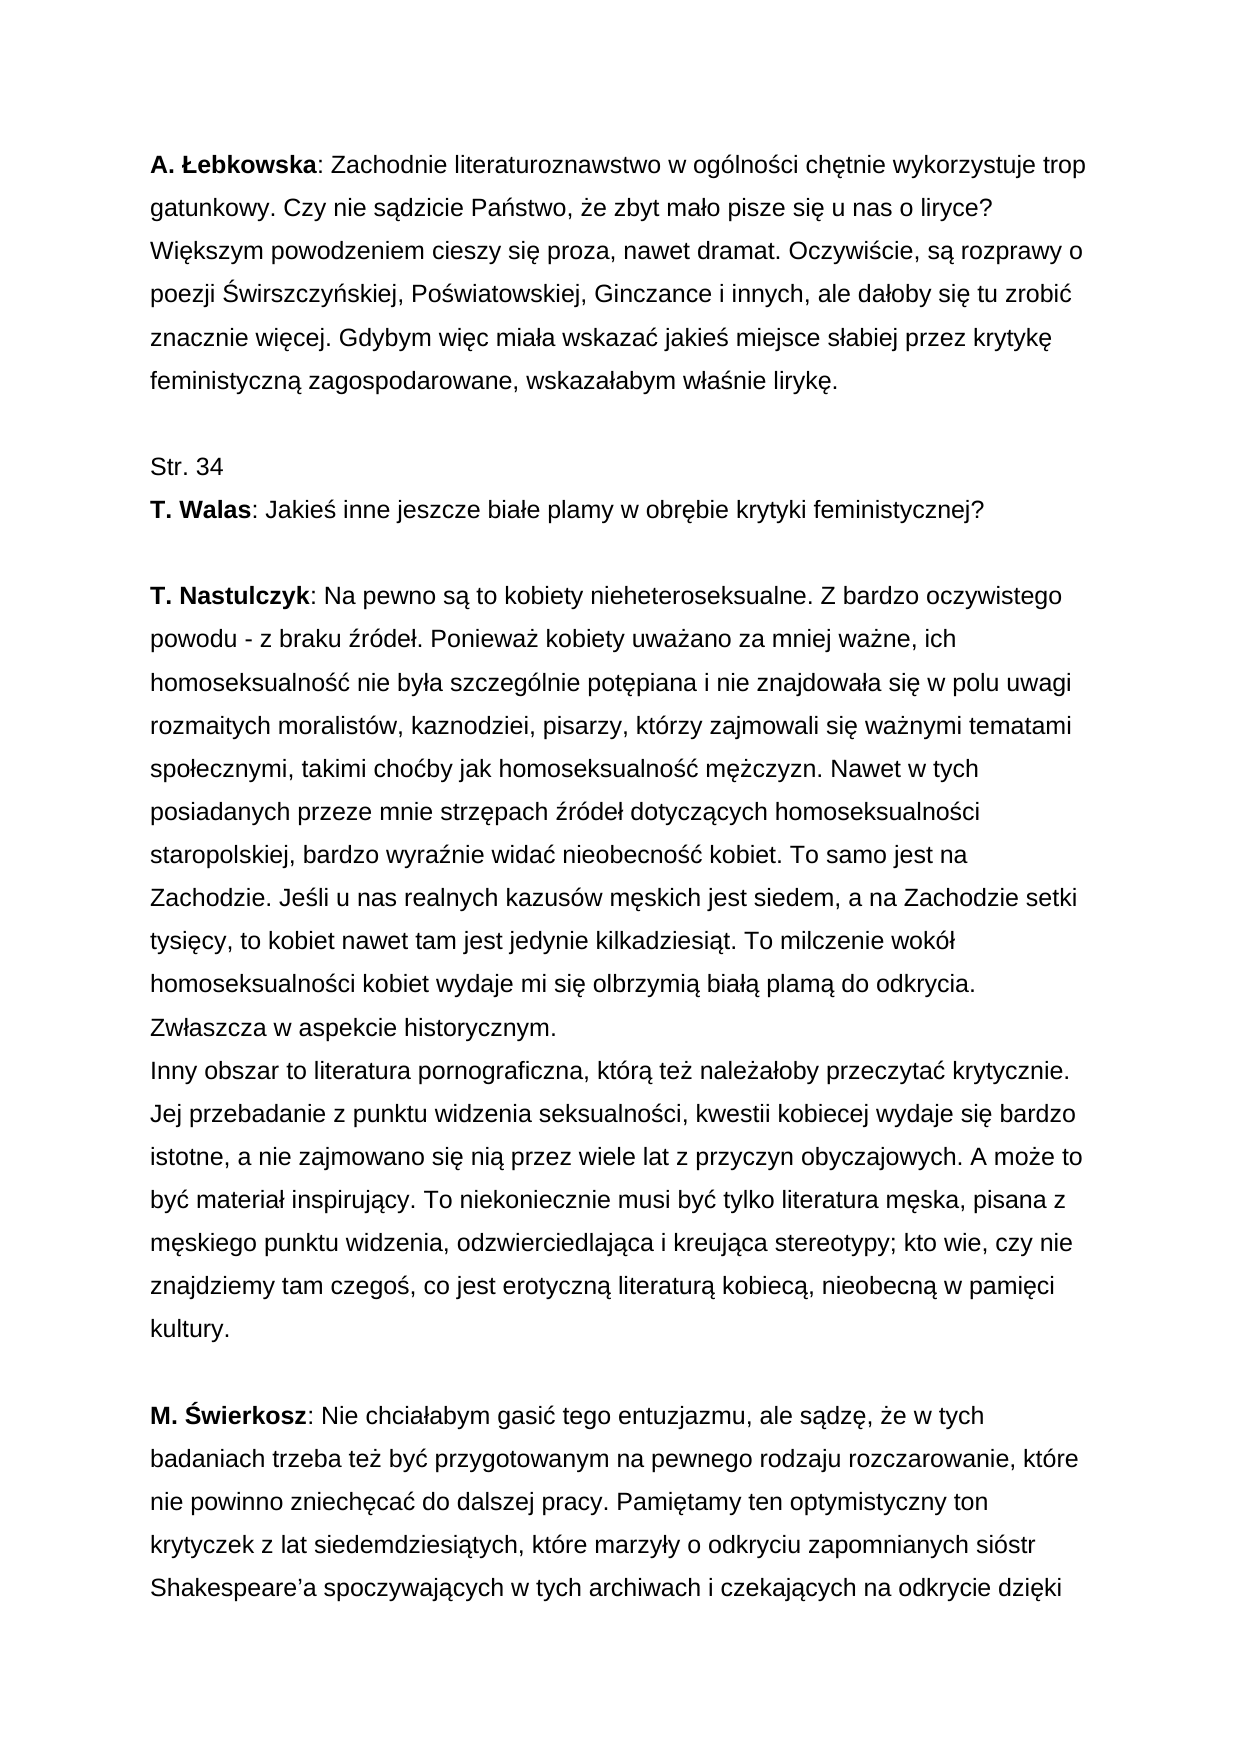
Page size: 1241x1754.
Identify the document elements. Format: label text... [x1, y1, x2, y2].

text T. Walas: Jakieś inne jeszcze białe plamy w obrębie krytyki feministycznej? [150, 495, 1090, 524]
text T. Nastulczyk: Na pewno są to kobiety nieheteroseksualne. Z bardzo oczywistego powodu - z braku źródeł. Ponieważ kobiety uważano za mniej ważne, ich homoseksualność nie była szczególnie potępiana i nie znajdowała się w polu uwagi rozmaitych moralistów, kaznodziei, pisarzy, którzy zajmowali się ważnymi tematami społecznymi, takimi choćby jak homoseksualność mężczyzn. Nawet w tych posiadanych przeze mnie strzępach źródeł dotyczących homoseksualności staropolskiej, bardzo wyraźnie widać nieobecność kobiet. To samo jest na Zachodzie. Jeśli u nas realnych kazusów męskich jest siedem, a na Zachodzie setki tysięcy, to kobiet nawet tam jest jedynie kilkadziesiąt. To milczenie wokół homoseksualności kobiet wydaje mi się olbrzymią białą plamą do odkrycia. Zwłaszcza w aspekcie historycznym. [150, 581, 1090, 1041]
text Str. 34 [150, 452, 1090, 481]
text M. Świerkosz: Nie chciałabym gasić tego entuzjazmu, ale sądzę, że w tych badaniach trzeba też być przygotowanym na pewnego rodzaju rozczarowanie, które nie powinno zniechęcać do dalszej pracy. Pamiętamy ten optymistyczny ton krytyczek z lat siedemdziesiątych, które marzyły o odkryciu zapomnianych sióstr Shakespeare’a spoczywających w tych archiwach i czekających na odkrycie dzięki [150, 1401, 1090, 1602]
text A. Łebkowska: Zachodnie literaturoznawstwo w ogólności chętnie wykorzystuje trop gatunkowy. Czy nie sądzicie Państwo, że zbyt mało pisze się u nas o liryce? Większym powodzeniem cieszy się proza, nawet dramat. Oczywiście, są rozprawy o poezji Świrszczyńskiej, Poświatowskiej, Ginczance i innych, ale dałoby się tu zrobić znacznie więcej. Gdybym więc miała wskazać jakieś miejsce słabiej przez krytykę feministyczną zagospodarowane, wskazałabym właśnie lirykę. [150, 150, 1090, 394]
text Inny obszar to literatura pornograficzna, którą też należałoby przeczytać krytycznie. Jej przebadanie z punktu widzenia seksualności, kwestii kobiecej wydaje się bardzo istotne, a nie zajmowano się nią przez wiele lat z przyczyn obyczajowych. A może to być materiał inspirujący. To niekoniecznie musi być tylko literatura męska, pisana z męskiego punktu widzenia, odzwierciedlająca i kreująca stereotypy; kto wie, czy nie znajdziemy tam czegoś, co jest erotyczną literaturą kobiecą, nieobecną w pamięci kultury. [150, 1056, 1090, 1343]
